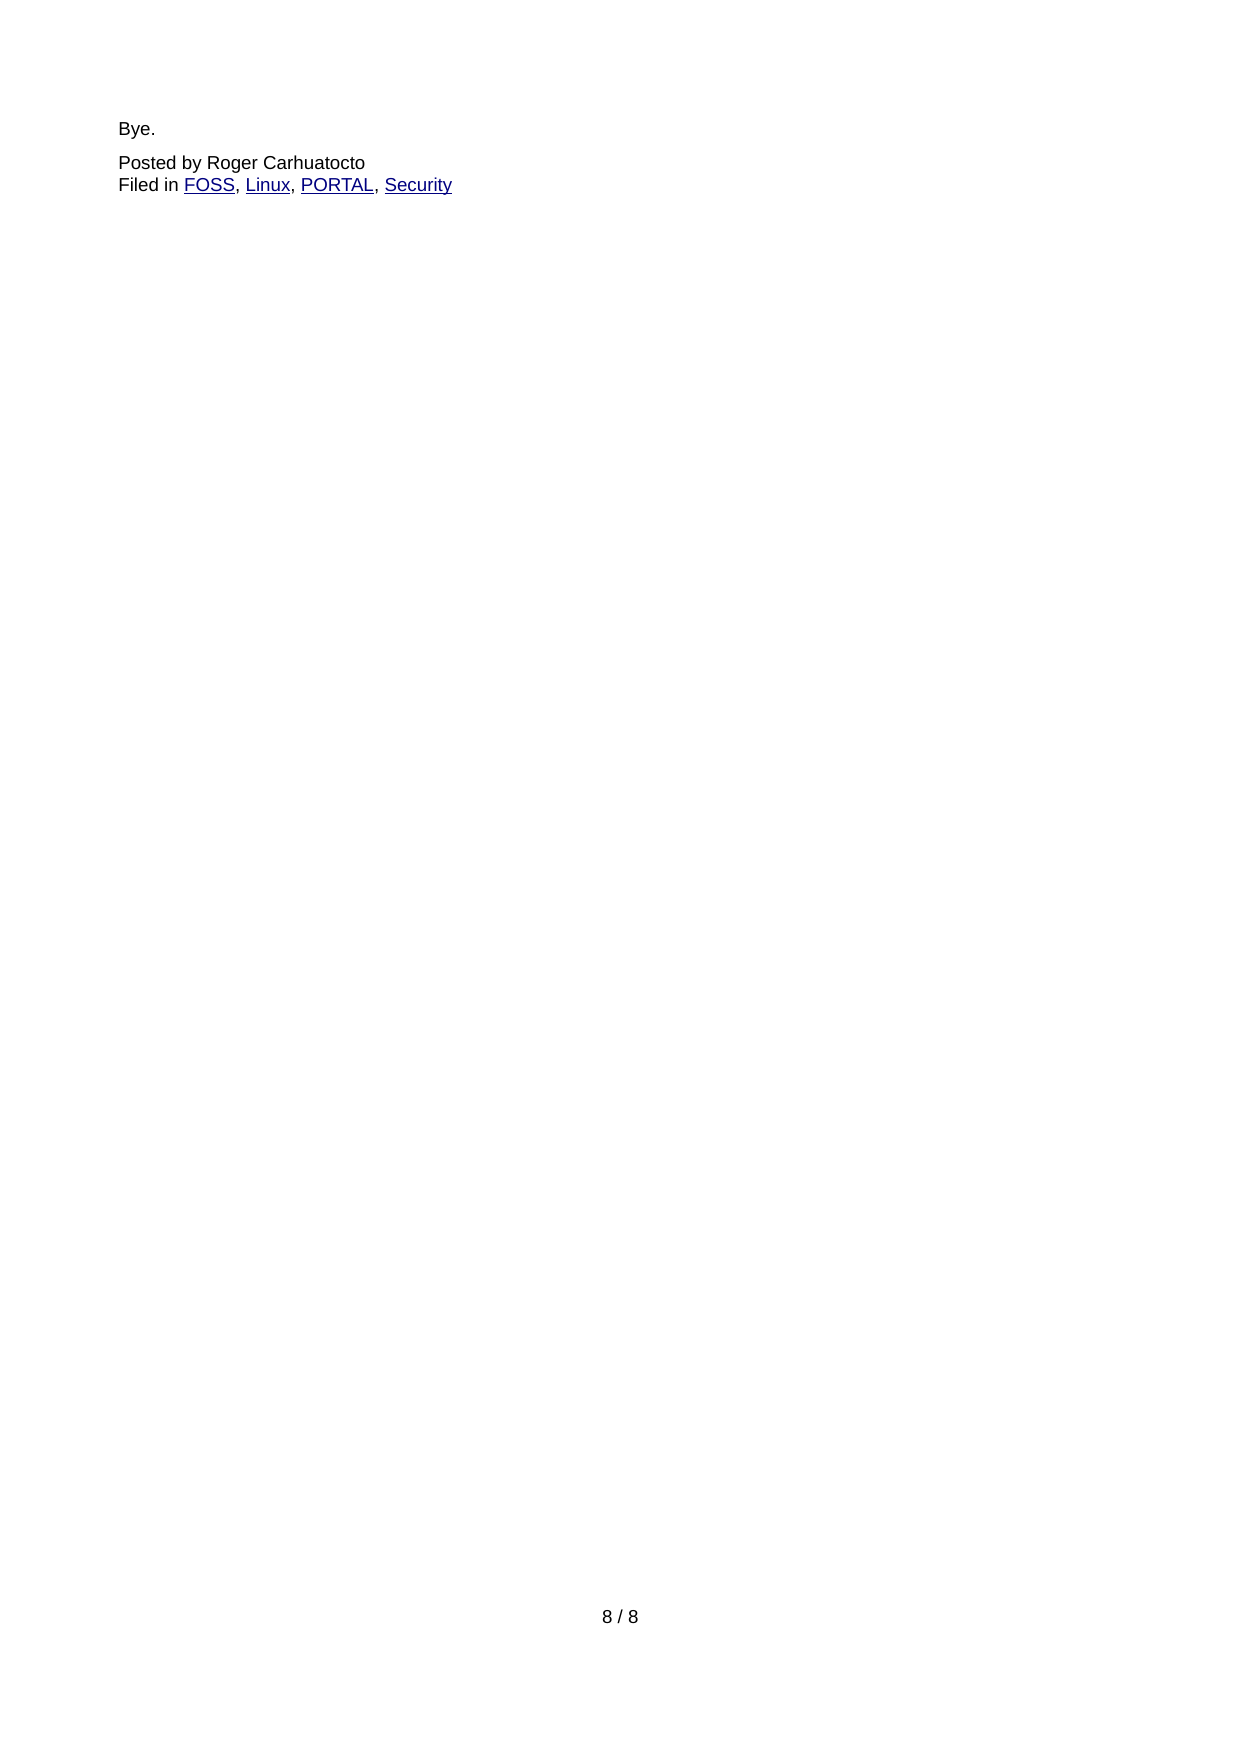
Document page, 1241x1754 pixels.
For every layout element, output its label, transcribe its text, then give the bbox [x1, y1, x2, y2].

text Posted by Roger Carhuatocto Filed in FOSS, Linux, PORTAL, Security [118, 152, 1122, 195]
text Bye. [118, 118, 1122, 140]
